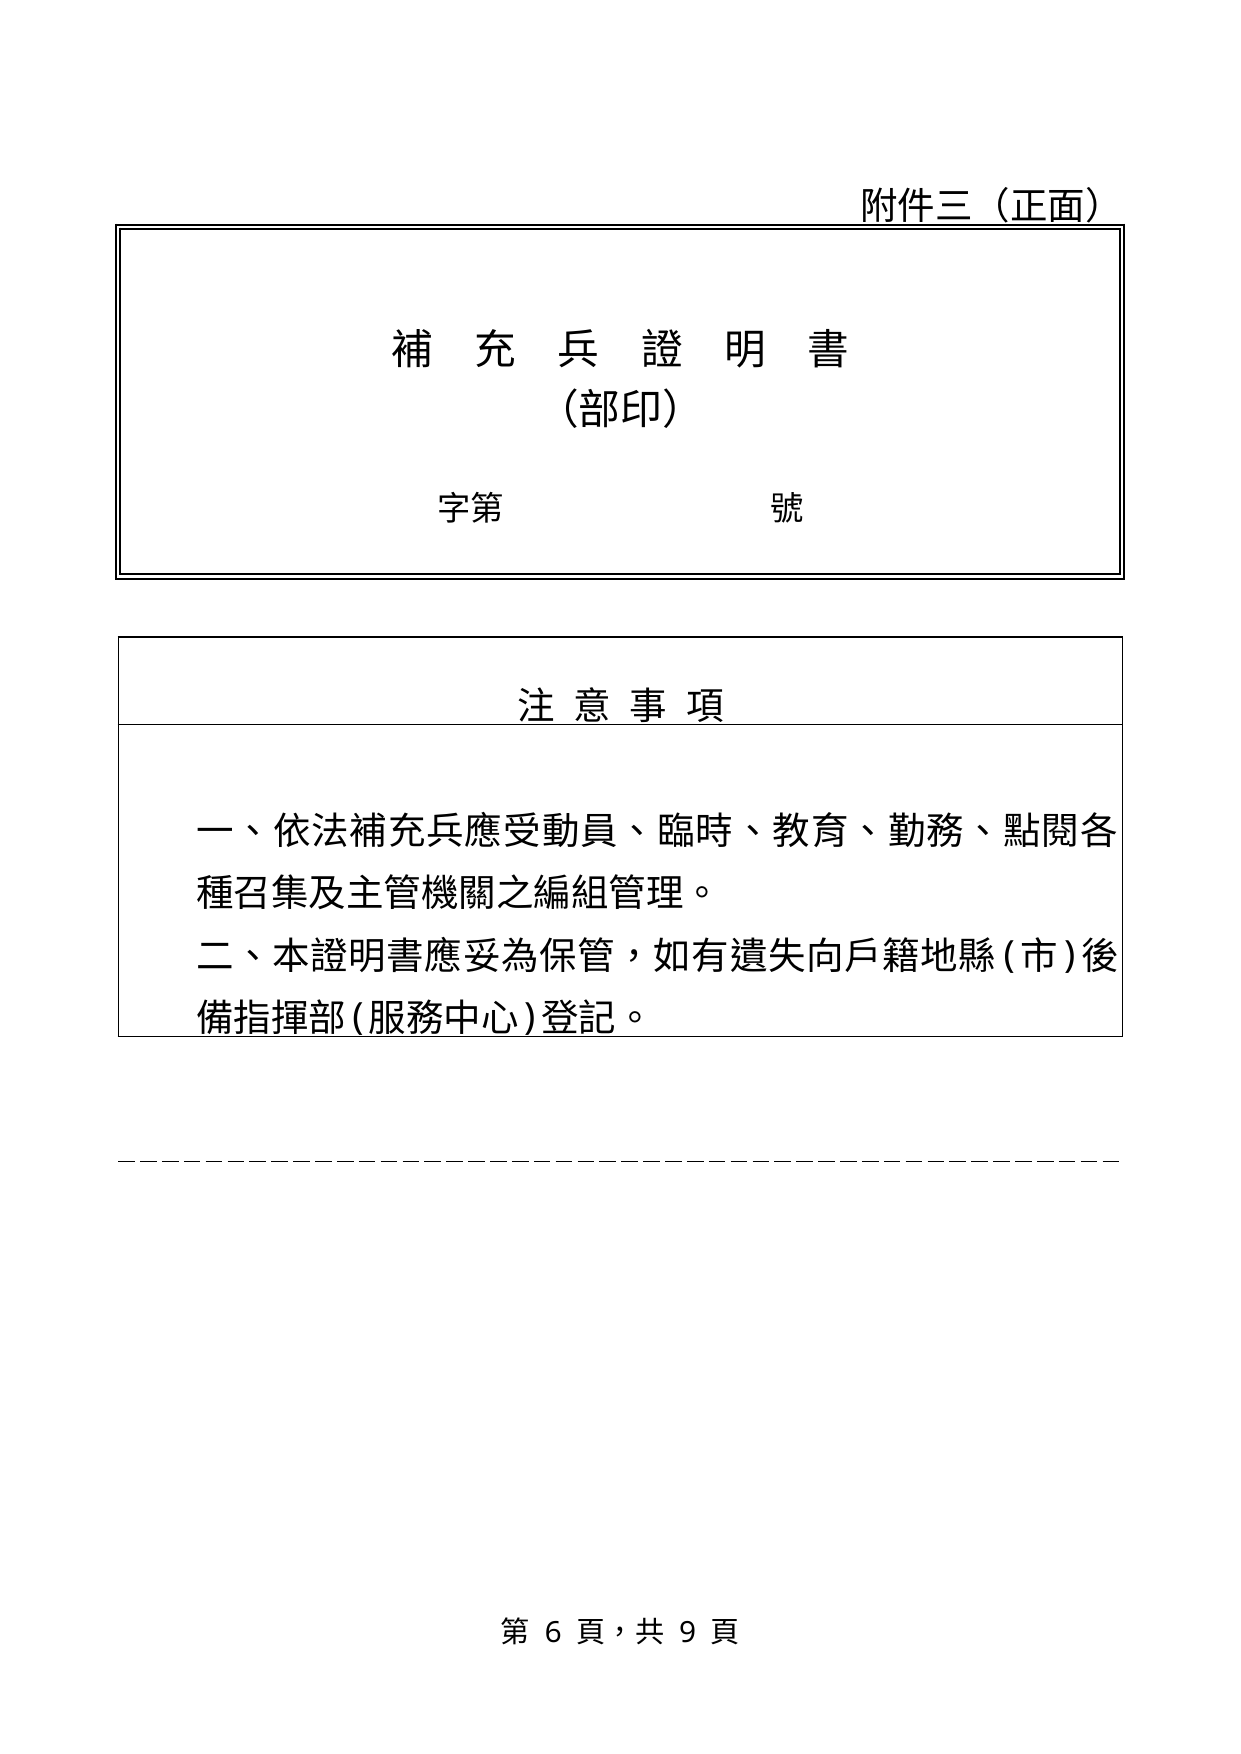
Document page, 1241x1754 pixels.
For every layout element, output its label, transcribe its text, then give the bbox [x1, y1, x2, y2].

table_cell 注 意 事 項 [119, 638, 1122, 723]
table_header 補 充 兵 證 明 書 （部印） 字第 號 [121, 230, 1119, 573]
table_cell [118, 1037, 1122, 1161]
table_cell 一、依法補充兵應受動員、臨時、教育、勤務、點閱各種召集及主管機關之編組管理。 二、本證明書應妥為保管，如有遺失向戶籍地縣(市)後備指揮部(服務中心)登記。 [119, 725, 1122, 1036]
text 附件三（正面） [118, 161, 1122, 223]
table_cell [118, 580, 1122, 636]
table_cell [118, 573, 1122, 578]
